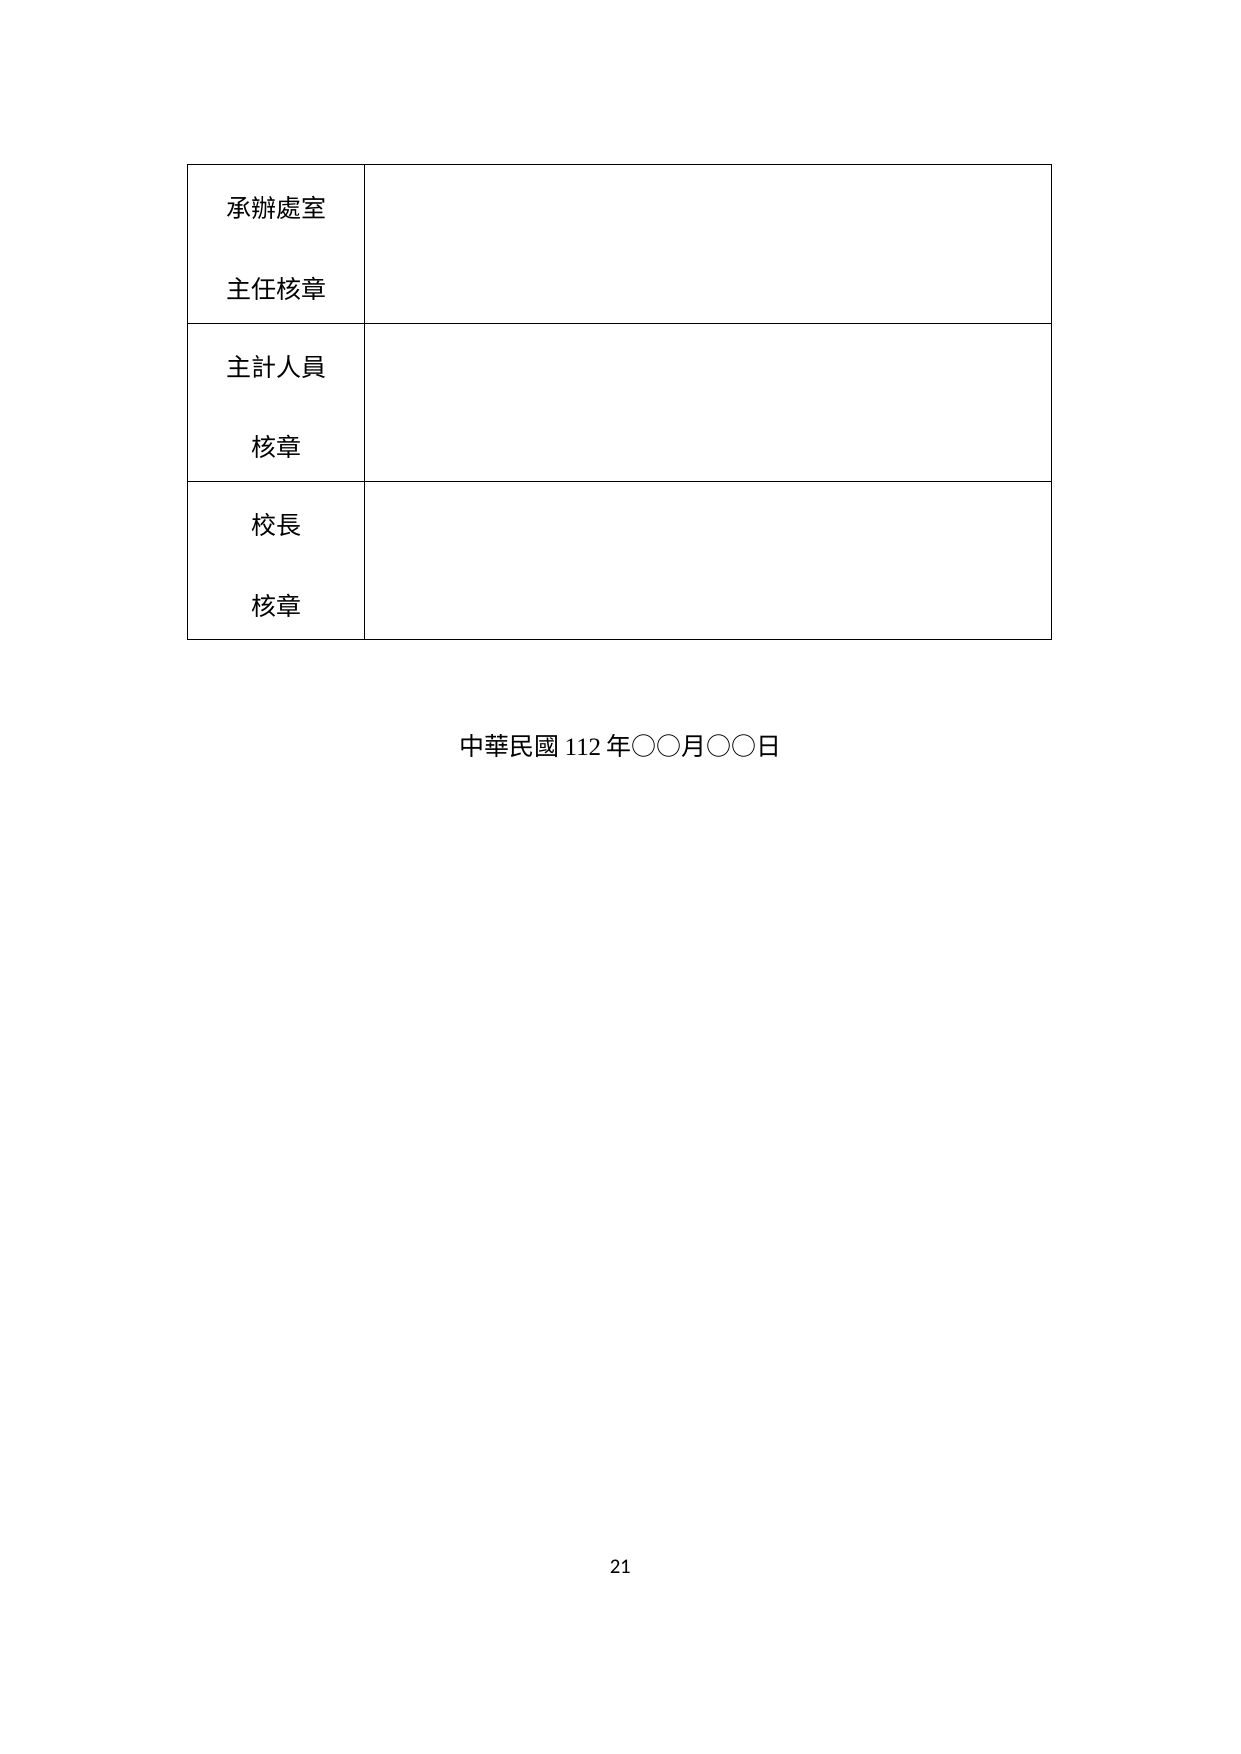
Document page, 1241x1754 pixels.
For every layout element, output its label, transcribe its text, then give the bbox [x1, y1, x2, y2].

table_cell 承辦處室 主任核章 [188, 165, 364, 322]
table_cell [365, 482, 1051, 639]
text 中華民國112年○○月○○日 [187, 703, 1053, 765]
table_cell 校長 核章 [188, 482, 364, 639]
table_cell [365, 165, 1051, 322]
table_cell 主計人員 核章 [188, 324, 364, 481]
table_cell [365, 324, 1051, 481]
